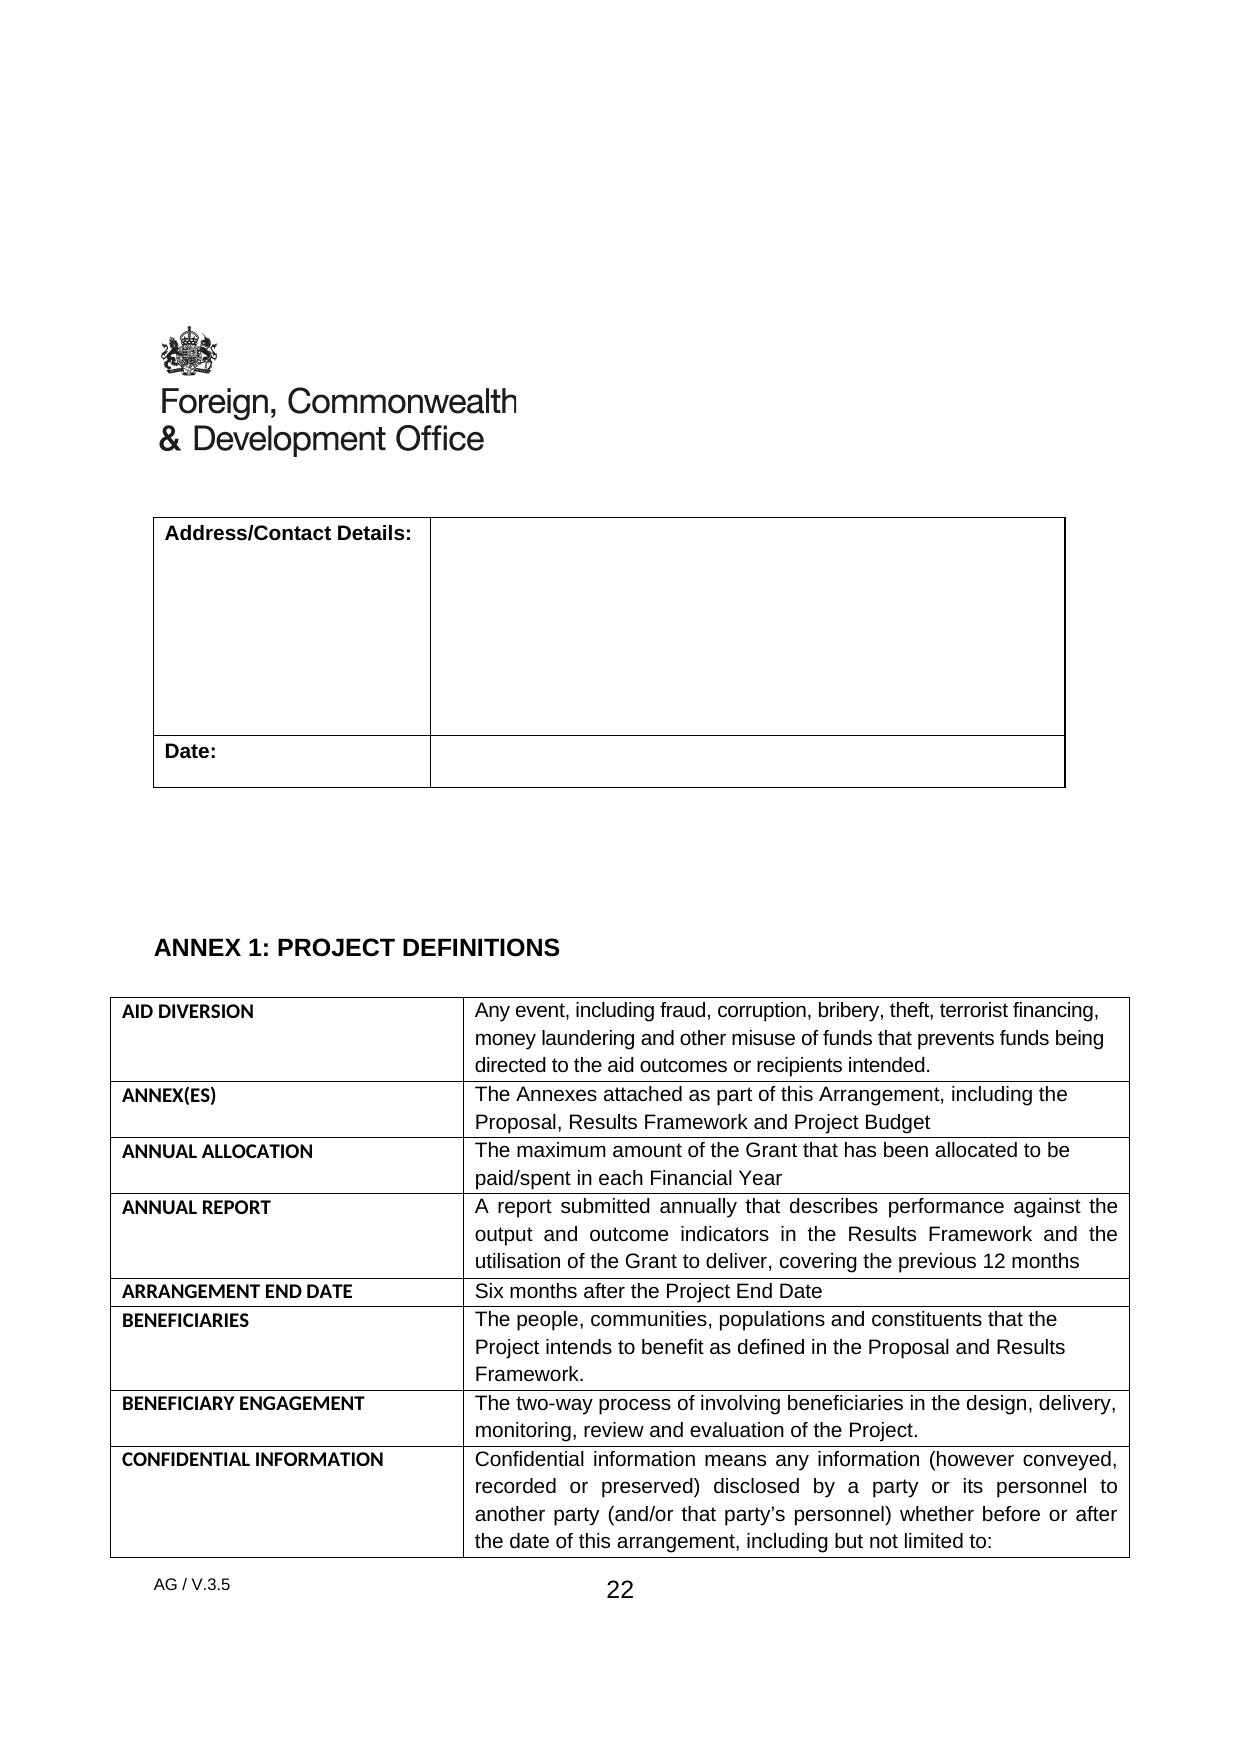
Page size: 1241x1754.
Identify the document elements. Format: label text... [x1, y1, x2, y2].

table_cell [431, 736, 1064, 787]
table_cell The Annexes attached as part of this Arrangement, including the Proposal, Results Framework and Project Budget [464, 1082, 1129, 1137]
table_cell ANNUAL ALLOCATION [111, 1138, 463, 1193]
table_cell ARRANGEMENT END DATE [111, 1279, 463, 1306]
table_cell The two-way process of involving beneficiaries in the design, delivery, monitoring, review and evaluation of the Project. [464, 1391, 1129, 1446]
table_cell CONFIDENTIAL INFORMATION [111, 1447, 463, 1557]
table_header AID DIVERSION [111, 998, 463, 1081]
table_cell ANNEX(ES) [111, 1082, 463, 1137]
table_cell [431, 518, 1064, 735]
table_cell A report submitted annually that describes performance against the output and outcome indicators in the Results Framework and the utilisation of the Grant to deliver, covering the previous 12 months [464, 1194, 1129, 1277]
table_cell The maximum amount of the Grant that has been allocated to be paid/spent in each Financial Year [464, 1138, 1129, 1193]
table_cell Confidential information means any information (however conveyed, recorded or preserved) disclosed by a party or its personnel to another party (and/or that party’s personnel) whether before or after the date of this arrangement, including but not limited to: Any information that ought reasonably to be considered to be confidential (whether or not it is so marked) relating to: the business, affairs, customers, clients, suppliers or plans of the disclosing party; and the operations, processes, product information, know-how, designs, trade secrets or software of the disclosing party; and Any information developed by the parties in the course of delivering the project The FCDO’s Personal Data; Any information derived from any of the above. Confidential information shall not include information which: Was public knowledge at the time of disclosure (otherwise than by breach of the confidentiality section of these conditions); Was in the possession of the receiving party, without restriction as to its disclosure, before receiving it from the disclosing party; Is received from a third party (who lawfully acquired it) without restriction as to its disclosure; or Is independently developed without access to the confidential information. [464, 1447, 1129, 1557]
table_header Any event, including fraud, corruption, bribery, theft, terrorist financing, money laundering and other misuse of funds that prevents funds being directed to the aid outcomes or recipients intended. [464, 998, 1129, 1081]
subtitle ANNEX 1: PROJECT DEFINITIONS [153, 933, 1087, 962]
table_cell Six months after the Project End Date [464, 1279, 1129, 1306]
table_cell The people, communities, populations and constituents that the Project intends to benefit as defined in the Proposal and Results Framework. [464, 1307, 1129, 1389]
table_cell Address/Contact Details: [154, 518, 430, 735]
table_cell BENEFICIARY ENGAGEMENT [111, 1391, 463, 1446]
table_cell ANNUAL REPORT [111, 1194, 463, 1277]
table_cell Date: [154, 736, 430, 787]
table_cell BENEFICIARIES [111, 1307, 463, 1389]
